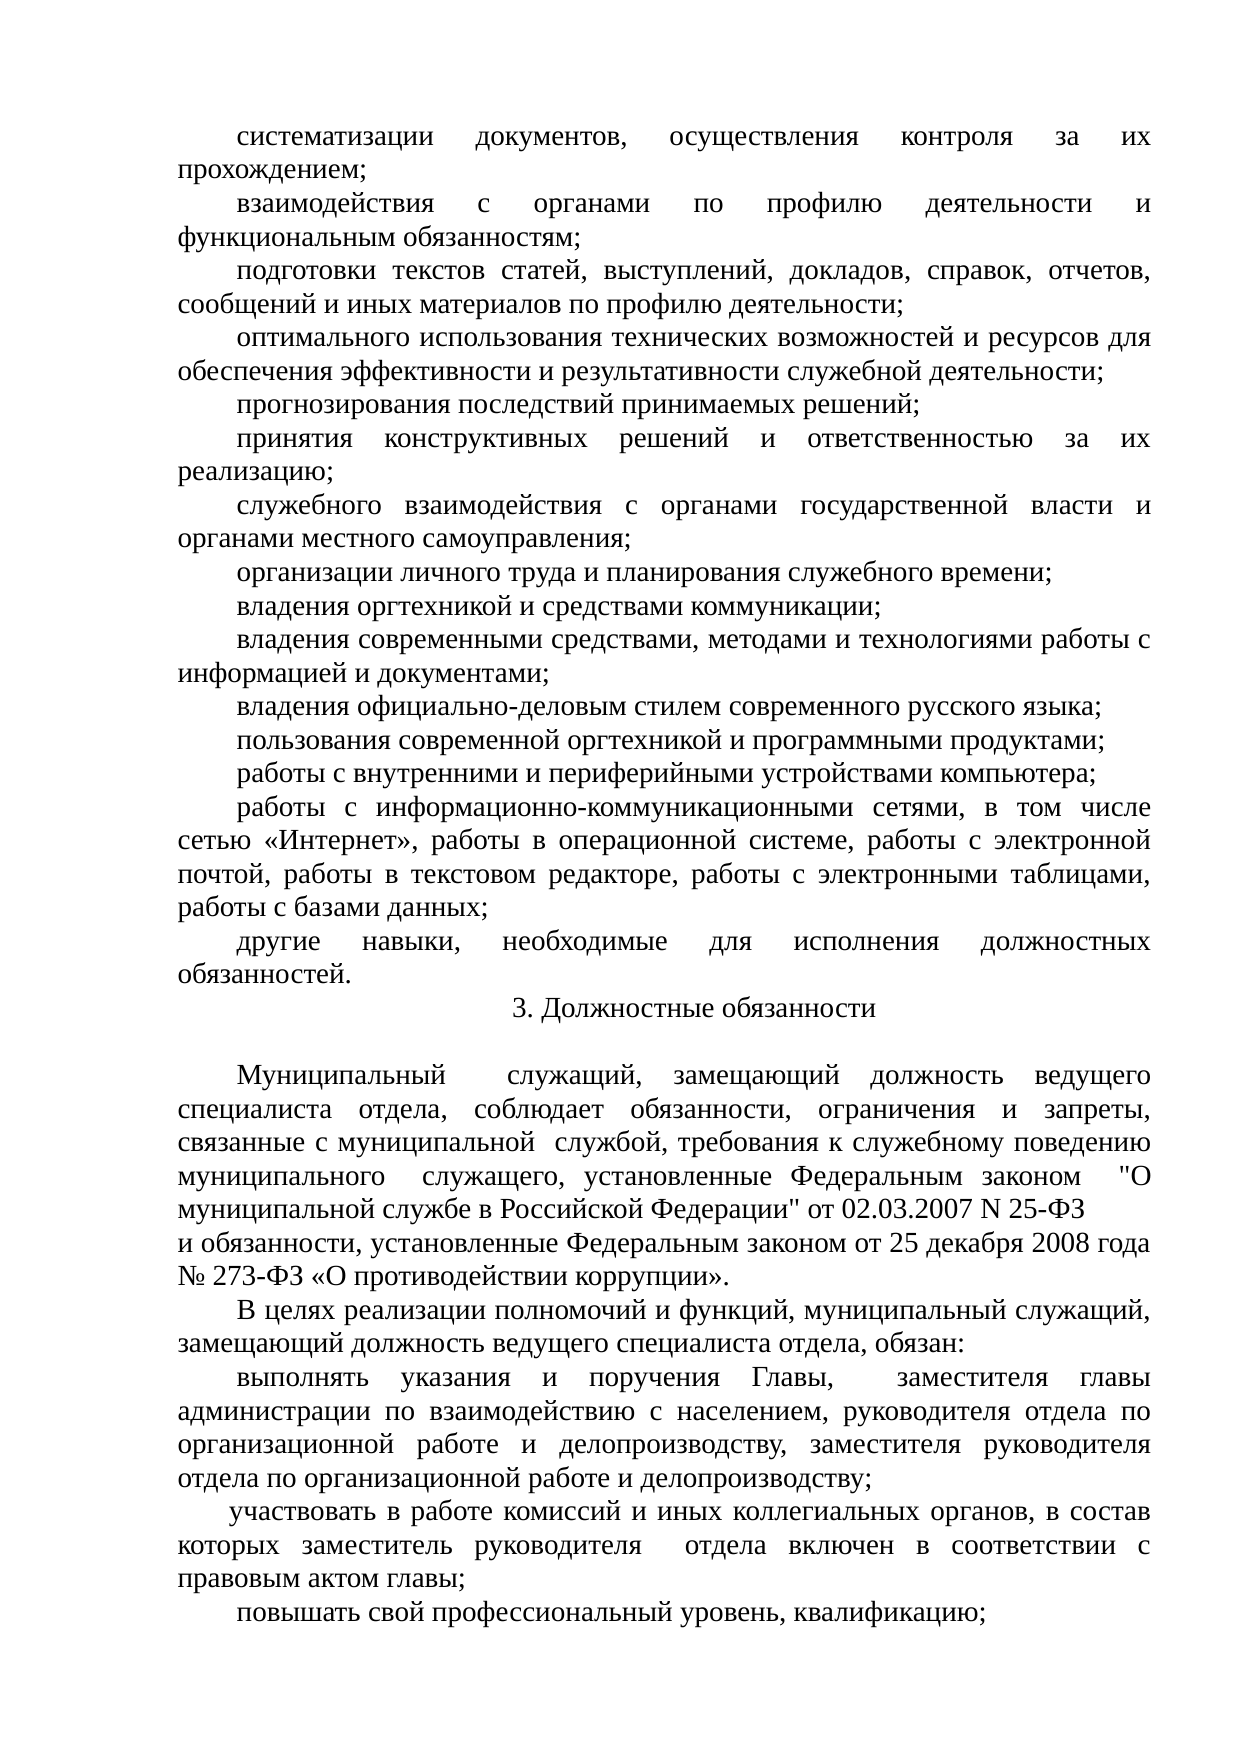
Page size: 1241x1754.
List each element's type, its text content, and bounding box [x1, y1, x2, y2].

text подготовки текстов статей, выступлений, докладов, справок, отчетов, сообщений и иных материалов по профилю деятельности; [177, 252, 1152, 319]
text повышать свой профессиональный уровень, квалификацию; [177, 1594, 1152, 1627]
text другие навыки, необходимые для исполнения должностных обязанностей. [177, 923, 1152, 990]
text работы с информационно-коммуникационными сетями, в том числе сетью «Интернет», работы в операционной системе, работы с электронной почтой, работы в текстовом редакторе, работы с электронными таблицами, работы с базами данных; [177, 789, 1152, 923]
text владения оргтехникой и средствами коммуникации; [177, 588, 1152, 621]
text работы с внутренними и периферийными устройствами компьютера; [177, 755, 1152, 789]
text взаимодействия с органами по профилю деятельности и функциональным обязанностям; [177, 185, 1152, 252]
text систематизации документов, осуществления контроля за их прохождением; [177, 118, 1152, 185]
text прогнозирования последствий принимаемых решений; [177, 386, 1152, 420]
text Муниципальный служащий, замещающий должность ведущего специалиста отдела, соблюдает обязанности, ограничения и запреты, связанные с муниципальной службой, требования к служебному поведению муниципального служащего, установленные Федеральным законом "О муниципальной службе в Российской Федерации" от 02.03.2007 N 25-ФЗ [177, 1057, 1152, 1225]
text участвовать в работе комиссий и иных коллегиальных органов, в состав которых заместитель руководителя отдела включен в соответствии с правовым актом главы; [177, 1493, 1152, 1594]
text и обязанности, установленные Федеральным законом от 25 декабря 2008 года № 273-ФЗ «О противодействии коррупции». [177, 1225, 1152, 1292]
text владения современными средствами, методами и технологиями работы с информацией и документами; [177, 621, 1152, 688]
text принятия конструктивных решений и ответственностью за их реализацию; [177, 420, 1152, 487]
text служебного взаимодействия с органами государственной власти и органами местного самоуправления; [177, 487, 1152, 554]
text В целях реализации полномочий и функций, муниципальный служащий, замещающий должность ведущего специалиста отдела, обязан: [177, 1292, 1152, 1359]
text владения официально-деловым стилем современного русского языка; [177, 688, 1152, 722]
text оптимального использования технических возможностей и ресурсов для обеспечения эффективности и результативности служебной деятельности; [177, 319, 1152, 386]
text выполнять указания и поручения Главы, заместителя главы администрации по взаимодействию с населением, руководителя отдела по организационной работе и делопроизводству, заместителя руководителя отдела по организационной работе и делопроизводству; [177, 1359, 1152, 1493]
text пользования современной оргтехникой и программными продуктами; [177, 722, 1152, 755]
text 3. Должностные обязанности [177, 990, 1152, 1024]
text организации личного труда и планирования служебного времени; [177, 554, 1152, 588]
